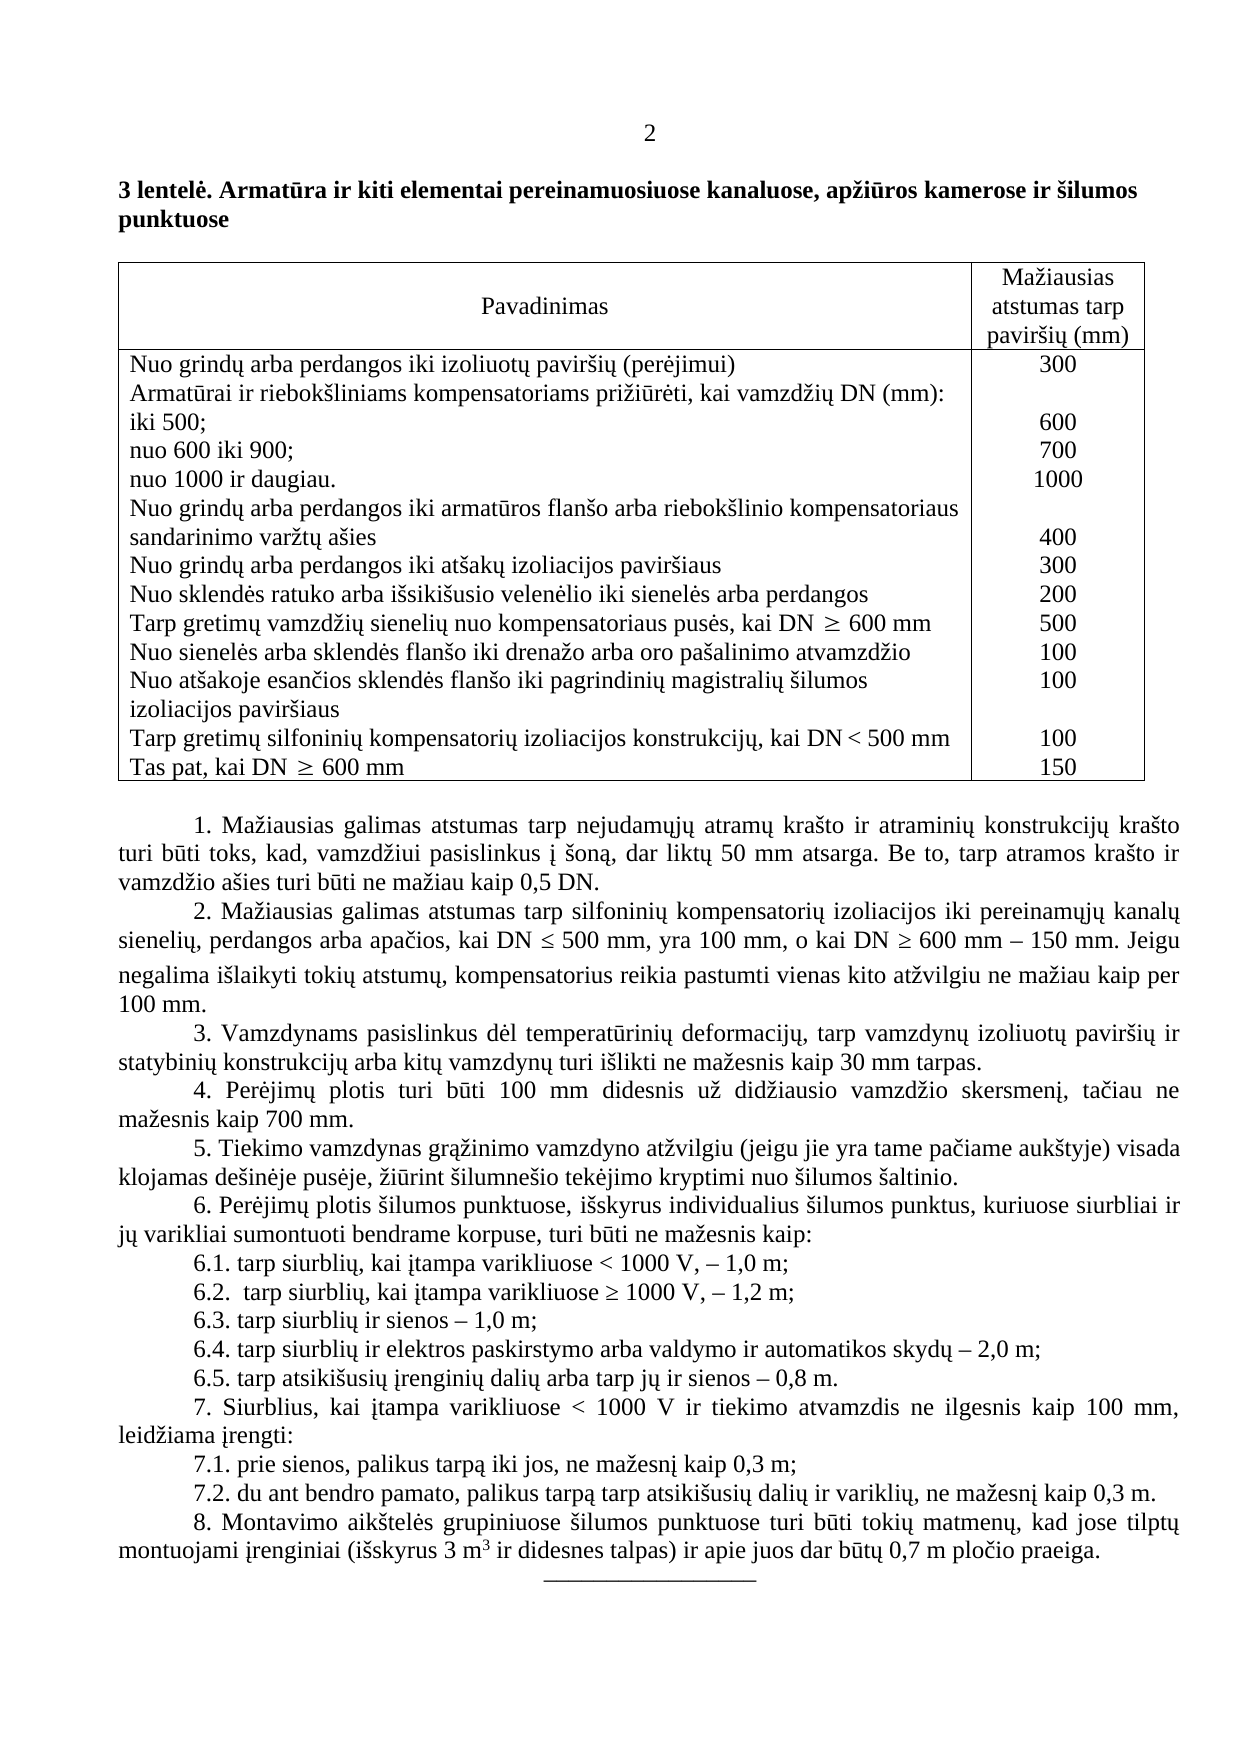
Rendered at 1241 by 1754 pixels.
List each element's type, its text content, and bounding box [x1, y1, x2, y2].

table_cell 300 [972, 350, 1144, 378]
table_cell Tarp gretimų silfoninių kompensatorių izoliacijos konstrukcijų, kai DN < 500 mm [119, 723, 971, 752]
text 6.2. tarp siurblių, kai įtampa varikliuose ≥ 1000 V, – 1,2 m; [118, 1277, 1181, 1306]
table_cell Nuo sklendės ratuko arba išsikišusio velenėlio iki sienelės arba perdangos [119, 579, 971, 608]
table_cell nuo 1000 ir daugiau. [119, 464, 971, 493]
table_cell 100 [972, 665, 1144, 723]
table_cell Tarp gretimų vamzdžių sienelių nuo kompensatoriaus pusės, kai DN  600 mm [119, 608, 971, 637]
table_cell Nuo grindų arba perdangos iki armatūros flanšo arba riebokšlinio kompensatoriaus sandarinimo varžtų ašies [119, 493, 971, 550]
text 6.3. tarp siurblių ir sienos – 1,0 m; [118, 1306, 1181, 1334]
text 6.4. tarp siurblių ir elektros paskirstymo arba valdymo ir automatikos skydų – 2,0 m; [118, 1334, 1181, 1363]
table_cell Nuo atšakoje esančios sklendės flanšo iki pagrindinių magistralių šilumos izoliacijos paviršiaus [119, 665, 971, 723]
text 6.1. tarp siurblių, kai įtampa varikliuose < 1000 V, – 1,0 m; [118, 1248, 1181, 1277]
table_cell 1000 [972, 464, 1144, 493]
table_cell Nuo sienelės arba sklendės flanšo iki drenažo arba oro pašalinimo atvamzdžio [119, 637, 971, 665]
table_cell 100 [972, 723, 1144, 752]
table_cell 500 [972, 608, 1144, 637]
text 6.5. tarp atsikišusių įrenginių dalių arba tarp jų ir sienos – 0,8 m. [118, 1363, 1181, 1392]
text 4. Perėjimų plotis turi būti 100 mm didesnis už didžiausio vamzdžio skersmenį, tačiau ne mažesnis kaip 700 mm. [118, 1076, 1181, 1133]
text 8. Montavimo aikštelės grupiniuose šilumos punktuose turi būti tokių matmenų, kad jose tilptų montuojami įrenginiai (išskyrus 3 m3 ir didesnes talpas) ir apie juos dar būtų 0,7 m pločio praeiga. [118, 1507, 1181, 1564]
table_header Mažiausias atstumas tarp paviršių (mm) [972, 263, 1144, 349]
table_cell 700 [972, 435, 1144, 464]
table_cell Nuo grindų arba perdangos iki izoliuotų paviršių (perėjimui) [119, 350, 971, 378]
table_header Pavadinimas [119, 263, 971, 349]
table_cell 400 [972, 493, 1144, 550]
table_cell 300 [972, 550, 1144, 579]
text 7. Siurblius, kai įtampa varikliuose < 1000 V ir tiekimo atvamzdis ne ilgesnis kaip 100 mm, leidžiama įrengti: [118, 1392, 1181, 1449]
text 7.1. prie sienos, palikus tarpą iki jos, ne mažesnį kaip 0,3 m; [118, 1449, 1181, 1478]
table_cell 150 [972, 752, 1144, 780]
text 7.2. du ant bendro pamato, palikus tarpą tarp atsikišusių dalių ir variklių, ne mažesnį kaip 0,3 m. [118, 1478, 1181, 1507]
text 2. Mažiausias galimas atstumas tarp silfoninių kompensatorių izoliacijos iki pereinamųjų kanalų sienelių, perdangos arba apačios, kai DN ≤ 500 mm, yra 100 mm, o kai DN ≥ 600 mm – 150 mm. Jeigu negalima išlaikyti tokių atstumų, kompensatorius reikia pastumti vienas kito atžvilgiu ne mažiau kaip per 100 mm. [118, 896, 1181, 1018]
text 3. Vamzdynams pasislinkus dėl temperatūrinių deformacijų, tarp vamzdynų izoliuotų paviršių ir statybinių konstrukcijų arba kitų vamzdynų turi išlikti ne mažesnis kaip 30 mm tarpas. [118, 1018, 1181, 1076]
text 1. Mažiausias galimas atstumas tarp nejudamųjų atramų krašto ir atraminių konstrukcijų krašto turi būti toks, kad, vamzdžiui pasislinkus į šoną, dar liktų 50 mm atsarga. Be to, tarp atramos krašto ir vamzdžio ašies turi būti ne mažiau kaip 0,5 DN. [118, 810, 1181, 896]
text ––––––––––––––––– [118, 1564, 1181, 1593]
table_cell Armatūrai ir riebokšliniams kompensatoriams prižiūrėti, kai vamzdžių DN (mm): iki 500; [119, 378, 971, 435]
table_cell Nuo grindų arba perdangos iki atšakų izoliacijos paviršiaus [119, 550, 971, 579]
text 6. Perėjimų plotis šilumos punktuose, išskyrus individualius šilumos punktus, kuriuose siurbliai ir jų varikliai sumontuoti bendrame korpuse, turi būti ne mažesnis kaip: [118, 1191, 1181, 1248]
table_cell 600 [972, 378, 1144, 435]
table_cell Tas pat, kai DN  600 mm [119, 752, 971, 780]
table_cell 200 [972, 579, 1144, 608]
table_cell nuo 600 iki 900; [119, 435, 971, 464]
text 3 lentelė. Armatūra ir kiti elementai pereinamuosiuose kanaluose, apžiūros kamerose ir šilumos punktuose [118, 176, 1181, 233]
table_cell 100 [972, 637, 1144, 665]
text 5. Tiekimo vamzdynas grąžinimo vamzdyno atžvilgiu (jeigu jie yra tame pačiame aukštyje) visada klojamas dešinėje pusėje, žiūrint šilumnešio tekėjimo kryptimi nuo šilumos šaltinio. [118, 1133, 1181, 1191]
